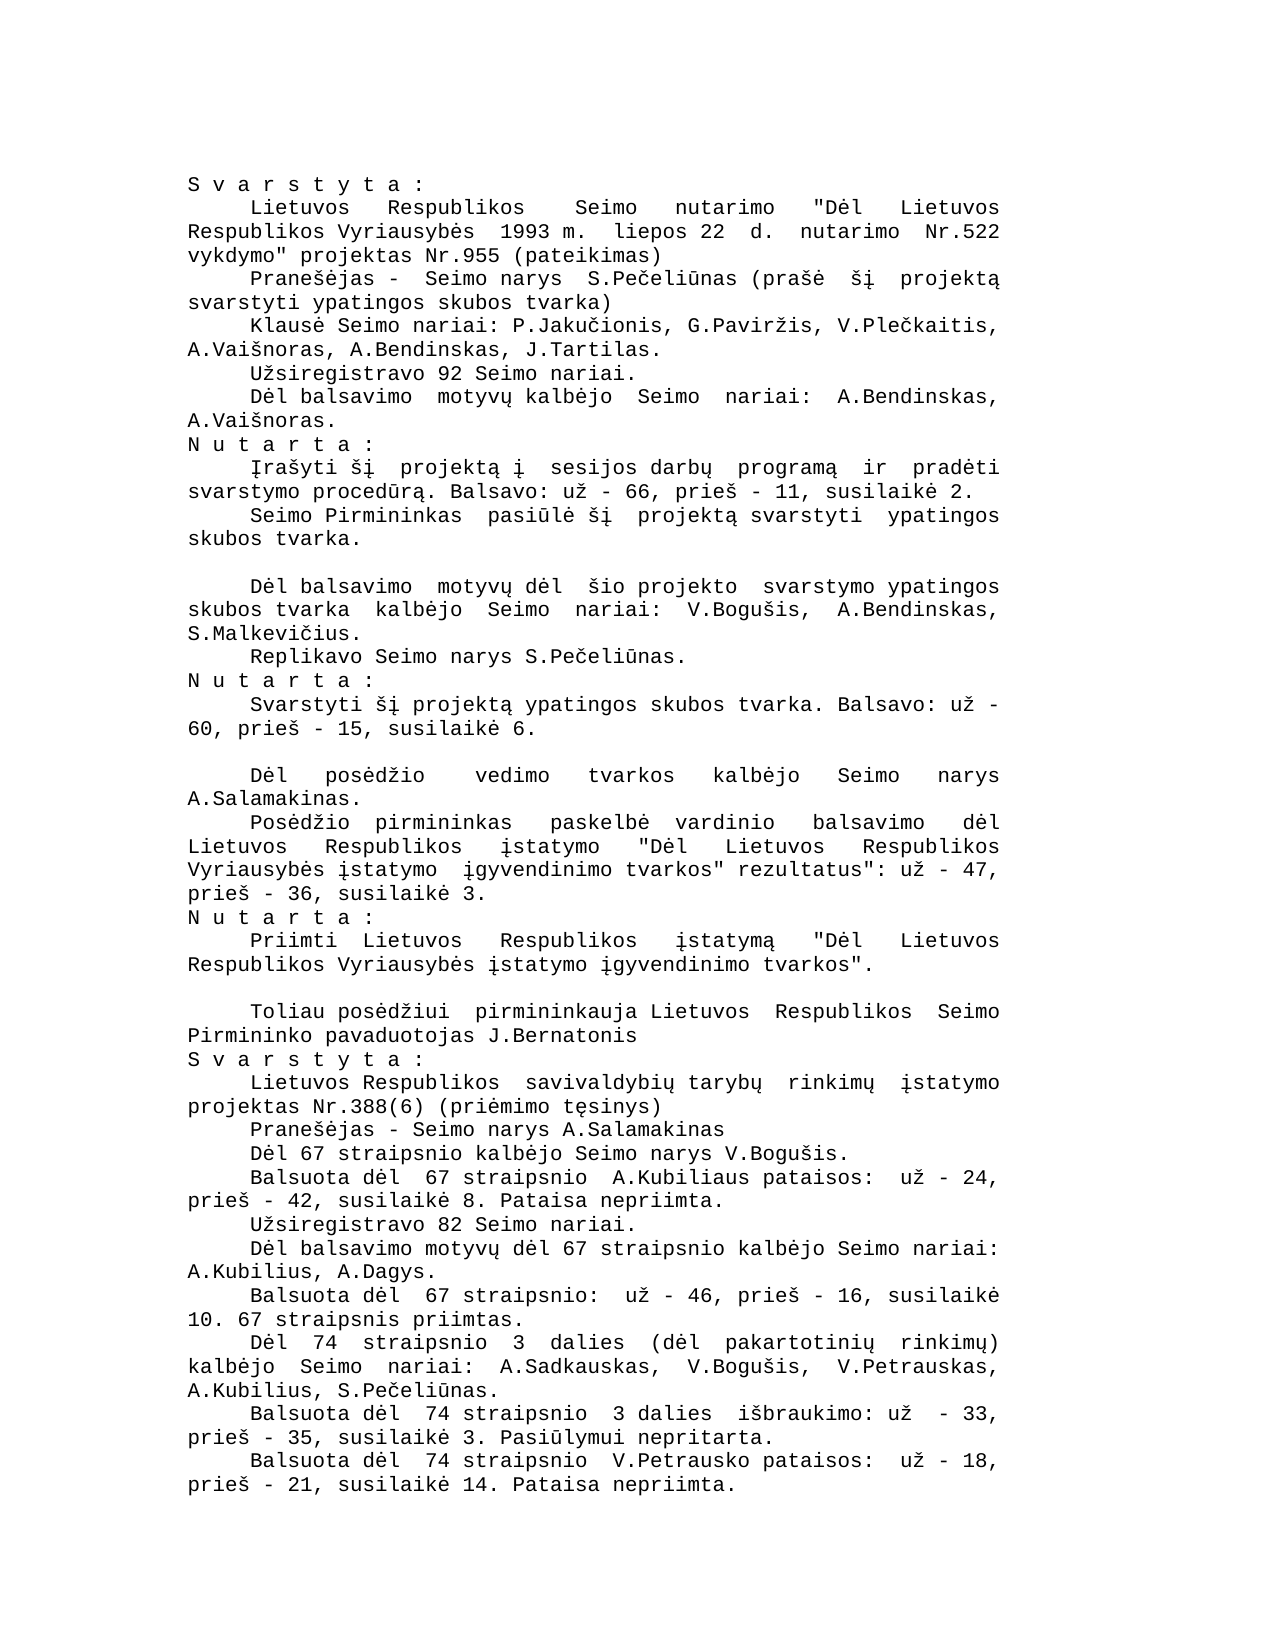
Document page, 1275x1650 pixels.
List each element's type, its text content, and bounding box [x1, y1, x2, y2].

text Balsuota dėl 74 straipsnio 3 dalies išbraukimo: už - 33, [187, 1403, 1087, 1427]
text Įrašyti šį projektą į sesijos darbų programą ir pradėti [187, 457, 1087, 481]
text Dėl balsavimo motyvų dėl 67 straipsnio kalbėjo Seimo nariai: [187, 1238, 1087, 1261]
text prieš - 21, susilaikė 14. Pataisa nepriimta. [187, 1474, 1087, 1498]
text A.Vaišnoras, A.Bendinskas, J.Tartilas. [187, 339, 1087, 363]
text kalbėjo Seimo nariai: A.Sadkauskas, V.Bogušis, V.Petrauskas, [187, 1356, 1087, 1379]
text Toliau posėdžiui pirmininkauja Lietuvos Respublikos Seimo [187, 1001, 1087, 1025]
text Balsuota dėl 67 straipsnio A.Kubiliaus pataisos: už - 24, [187, 1167, 1087, 1190]
text N u t a r t a : [187, 670, 1087, 694]
text Pranešėjas - Seimo narys S.Pečeliūnas (prašė šį projektą [187, 268, 1087, 292]
text N u t a r t a : [187, 907, 1087, 930]
text S v a r s t y t a : [187, 1048, 1087, 1072]
text Klausė Seimo nariai: P.Jakučionis, G.Paviržis, V.Plečkaitis, [187, 316, 1087, 339]
text Dėl 74 straipsnio 3 dalies (dėl pakartotinių rinkimų) [187, 1332, 1087, 1356]
text prieš - 35, susilaikė 3. Pasiūlymui nepritarta. [187, 1427, 1087, 1451]
text S v a r s t y t a : [187, 174, 1087, 197]
text Lietuvos Respublikos įstatymo "Dėl Lietuvos Respublikos [187, 836, 1087, 859]
text prieš - 36, susilaikė 3. [187, 883, 1087, 907]
text Pranešėjas - Seimo narys A.Salamakinas [187, 1119, 1087, 1143]
text Lietuvos Respublikos savivaldybių tarybų rinkimų įstatymo [187, 1072, 1087, 1096]
text Balsuota dėl 67 straipsnio: už - 46, prieš - 16, susilaikė [187, 1285, 1087, 1309]
text Vyriausybės įstatymo įgyvendinimo tvarkos" rezultatus": už - 47, [187, 859, 1087, 883]
text Lietuvos Respublikos Seimo nutarimo "Dėl Lietuvos [187, 197, 1087, 221]
text skubos tvarka. [187, 528, 1087, 552]
text Svarstyti šį projektą ypatingos skubos tvarka. Balsavo: už - [187, 694, 1087, 717]
text Dėl 67 straipsnio kalbėjo Seimo narys V.Bogušis. [187, 1143, 1087, 1167]
text Respublikos Vyriausybės 1993 m. liepos 22 d. nutarimo Nr.522 [187, 221, 1087, 244]
text Dėl balsavimo motyvų kalbėjo Seimo nariai: A.Bendinskas, [187, 386, 1087, 410]
text Replikavo Seimo narys S.Pečeliūnas. [187, 647, 1087, 670]
text A.Vaišnoras. [187, 410, 1087, 434]
text svarstymo procedūrą. Balsavo: už - 66, prieš - 11, susilaikė 2. [187, 481, 1087, 505]
text Seimo Pirmininkas pasiūlė šį projektą svarstyti ypatingos [187, 505, 1087, 528]
text Priimti Lietuvos Respublikos įstatymą "Dėl Lietuvos [187, 930, 1087, 954]
text skubos tvarka kalbėjo Seimo nariai: V.Bogušis, A.Bendinskas, [187, 599, 1087, 623]
text S.Malkevičius. [187, 623, 1087, 647]
text Užsiregistravo 92 Seimo nariai. [187, 363, 1087, 386]
text Dėl posėdžio vedimo tvarkos kalbėjo Seimo narys [187, 765, 1087, 788]
text N u t a r t a : [187, 434, 1087, 457]
text Pirmininko pavaduotojas J.Bernatonis [187, 1025, 1087, 1048]
text vykdymo" projektas Nr.955 (pateikimas) [187, 244, 1087, 268]
text prieš - 42, susilaikė 8. Pataisa nepriimta. [187, 1190, 1087, 1214]
text Respublikos Vyriausybės įstatymo įgyvendinimo tvarkos". [187, 954, 1087, 978]
text Dėl balsavimo motyvų dėl šio projekto svarstymo ypatingos [187, 576, 1087, 599]
text 10. 67 straipsnis priimtas. [187, 1309, 1087, 1332]
text Balsuota dėl 74 straipsnio V.Petrausko pataisos: už - 18, [187, 1451, 1087, 1474]
text svarstyti ypatingos skubos tvarka) [187, 292, 1087, 316]
text A.Salamakinas. [187, 788, 1087, 812]
text A.Kubilius, S.Pečeliūnas. [187, 1379, 1087, 1403]
text Posėdžio pirmininkas paskelbė vardinio balsavimo dėl [187, 812, 1087, 836]
text 60, prieš - 15, susilaikė 6. [187, 717, 1087, 741]
text Užsiregistravo 82 Seimo nariai. [187, 1214, 1087, 1238]
text projektas Nr.388(6) (priėmimo tęsinys) [187, 1096, 1087, 1119]
text A.Kubilius, A.Dagys. [187, 1261, 1087, 1285]
